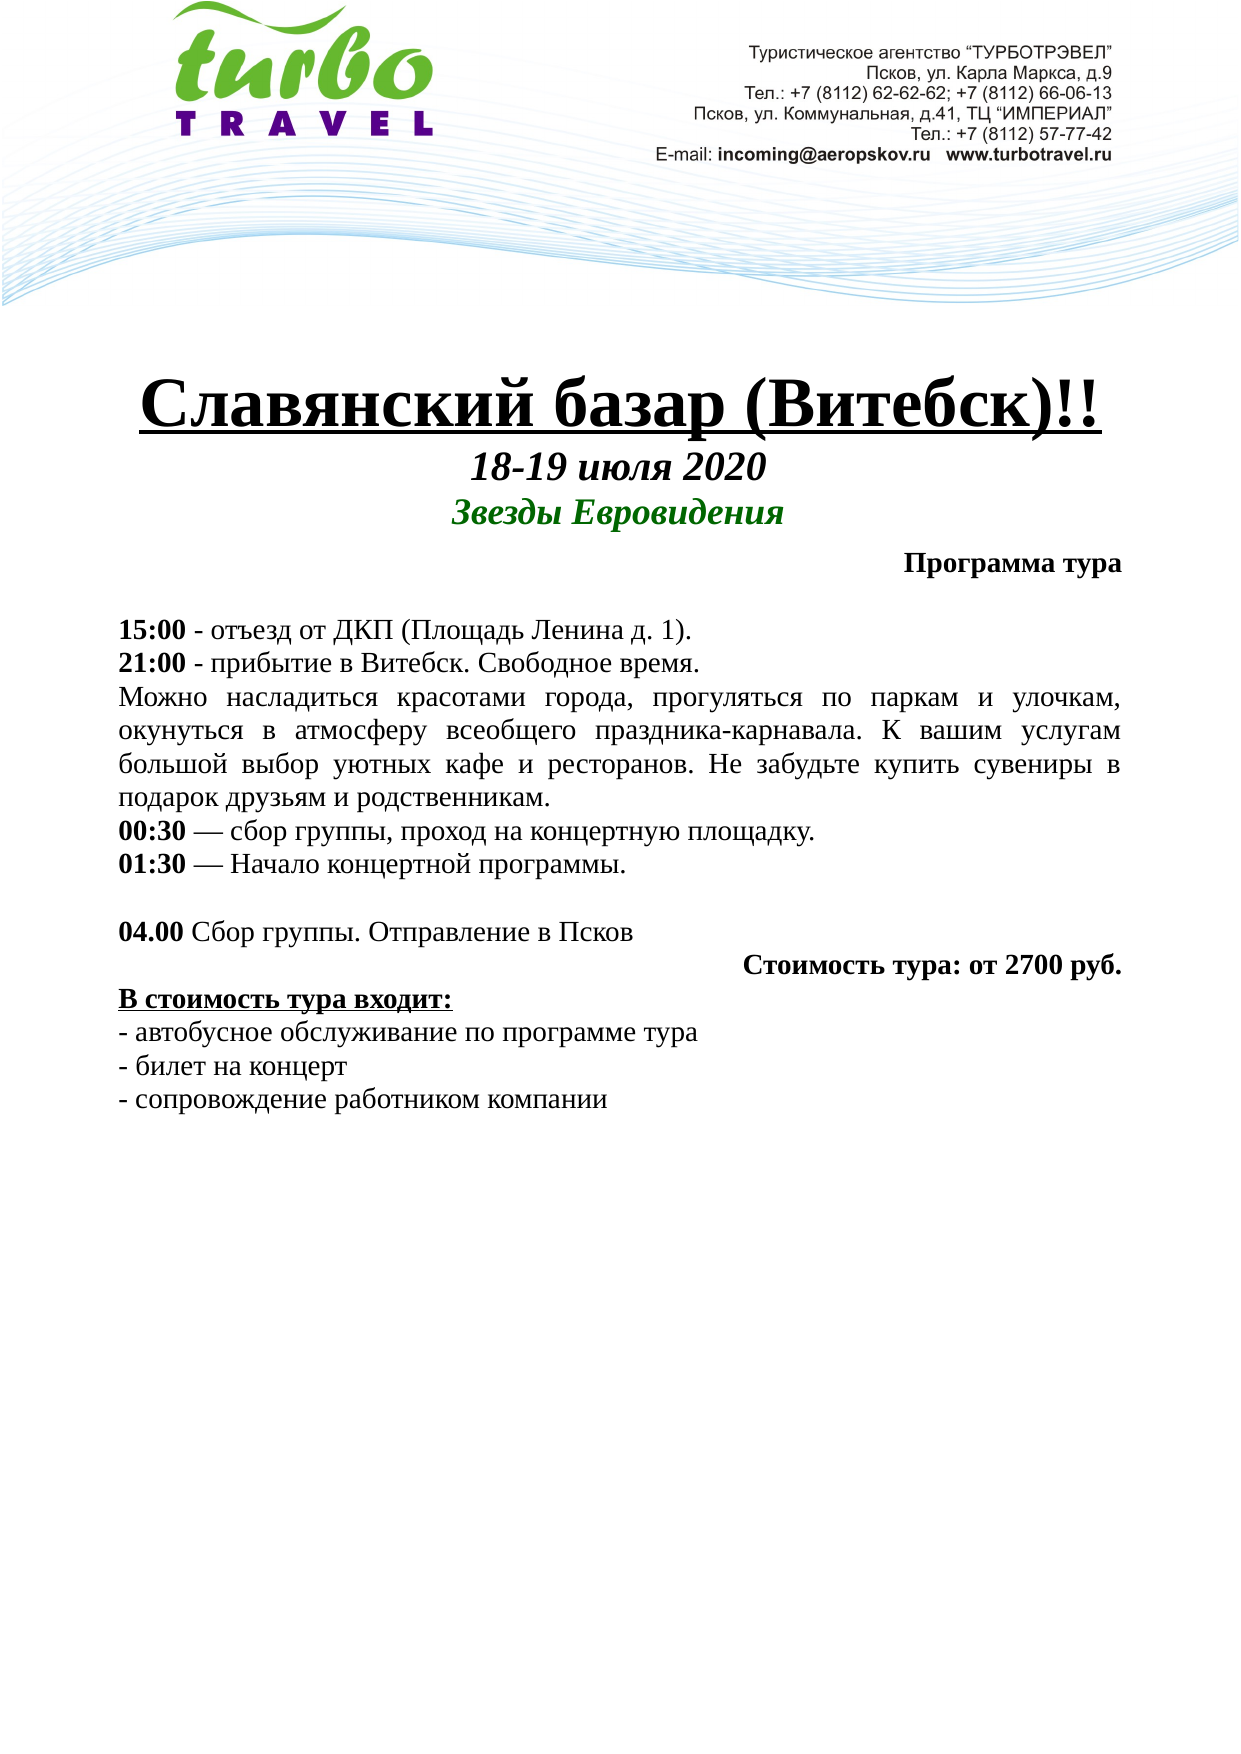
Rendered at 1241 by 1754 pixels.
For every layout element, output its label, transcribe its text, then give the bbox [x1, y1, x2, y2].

text 21:00 - прибытие в Витебск. Свободное время. [118, 645, 1122, 679]
text В стоимость тура входит: [118, 981, 1122, 1014]
text Звезды Евровидения [118, 489, 1122, 532]
text Стоимость тура: от 2700 руб. [118, 947, 1122, 981]
text Славянский базар (Витебск)!! [118, 360, 1122, 441]
text 15:00 - отъезд от ДКП (Площадь Ленина д. 1). [118, 612, 1122, 645]
picture [2, 1, 1239, 306]
text Можно насладиться красотами города, прогуляться по паркам и улочкам, окунуться в атмосферу всеобщего праздника-карнавала. К вашим услугам большой выбор уютных кафе и ресторанов. Не забудьте купить сувениры в подарок друзьям и родственникам. [118, 679, 1122, 813]
text - сопровождение работником компании [118, 1081, 1122, 1115]
text 18-19 июля 2020 [118, 441, 1122, 489]
text 00:30 — сбор группы, проход на концертную площадку. [118, 813, 1122, 847]
text - автобусное обслуживание по программе тура [118, 1014, 1122, 1048]
text - билет на концерт [118, 1048, 1122, 1081]
text 04.00 Сбор группы. Отправление в Псков [118, 914, 1122, 947]
text 01:30 — Начало концертной программы. [118, 847, 1122, 880]
text Программа тура [118, 545, 1122, 578]
